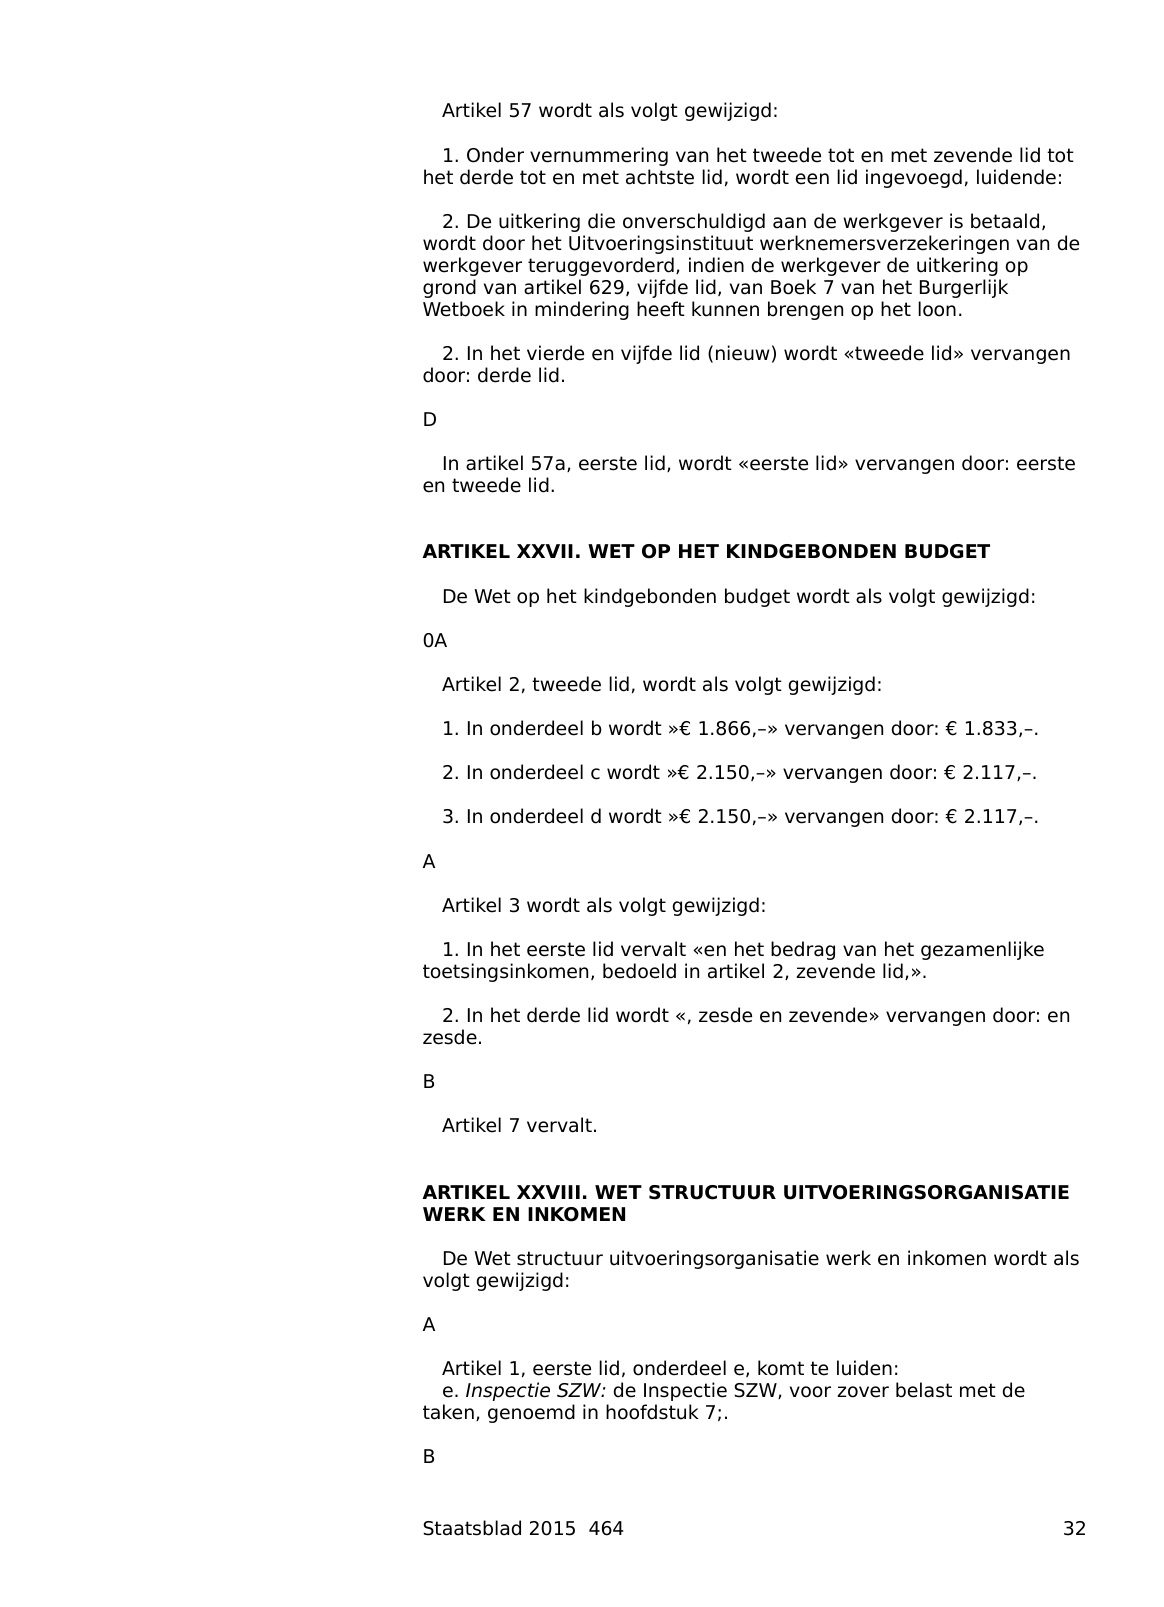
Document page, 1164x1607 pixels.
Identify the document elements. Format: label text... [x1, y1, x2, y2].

text 0A [422, 630, 1087, 652]
text B [422, 1446, 1087, 1468]
text B [422, 1071, 1087, 1093]
text D [422, 409, 1087, 431]
text De Wet op het kindgebonden budget wordt als volgt gewijzigd: [422, 586, 1087, 608]
text Artikel 1, eerste lid, onderdeel e, komt te luiden: [422, 1358, 1087, 1380]
text 2. De uitkering die onverschuldigd aan de werkgever is betaald, wordt door het Uitvoeringsinstituut werknemersverzekeringen van de werkgever teruggevorderd, indien de werkgever de uitkering op grond van artikel 629, vijfde lid, van Boek 7 van het Burgerlijk Wetboek in mindering heeft kunnen brengen op het loon. [422, 211, 1087, 321]
text e. Inspectie SZW: de Inspectie SZW, voor zover belast met de taken, genoemd in hoofdstuk 7;. [422, 1380, 1087, 1424]
text Artikel 57 wordt als volgt gewijzigd: [422, 100, 1087, 122]
text A [422, 1314, 1087, 1336]
text 2. In onderdeel c wordt »€ 2.150,–» vervangen door: € 2.117,–. [422, 762, 1087, 784]
subtitle ARTIKEL XXVIII. WET STRUCTUUR UITVOERINGSORGANISATIE WERK EN INKOMEN [422, 1182, 1087, 1226]
text 1. In onderdeel b wordt »€ 1.866,–» vervangen door: € 1.833,–. [422, 718, 1087, 740]
subtitle ARTIKEL XXVII. WET OP HET KINDGEBONDEN BUDGET [422, 541, 1087, 563]
text In artikel 57a, eerste lid, wordt «eerste lid» vervangen door: eerste en tweede lid. [422, 453, 1087, 497]
text 1. In het eerste lid vervalt «en het bedrag van het gezamenlijke toetsingsinkomen, bedoeld in artikel 2, zevende lid,». [422, 939, 1087, 983]
text Artikel 7 vervalt. [422, 1115, 1087, 1137]
text 3. In onderdeel d wordt »€ 2.150,–» vervangen door: € 2.117,–. [422, 806, 1087, 828]
text 1. Onder vernummering van het tweede tot en met zevende lid tot het derde tot en met achtste lid, wordt een lid ingevoegd, luidende: [422, 144, 1087, 188]
text Artikel 2, tweede lid, wordt als volgt gewijzigd: [422, 674, 1087, 696]
text A [422, 851, 1087, 873]
text De Wet structuur uitvoeringsorganisatie werk en inkomen wordt als volgt gewijzigd: [422, 1248, 1087, 1292]
text 2. In het vierde en vijfde lid (nieuw) wordt «tweede lid» vervangen door: derde lid. [422, 343, 1087, 387]
text 2. In het derde lid wordt «, zesde en zevende» vervangen door: en zesde. [422, 1005, 1087, 1049]
text Artikel 3 wordt als volgt gewijzigd: [422, 895, 1087, 917]
